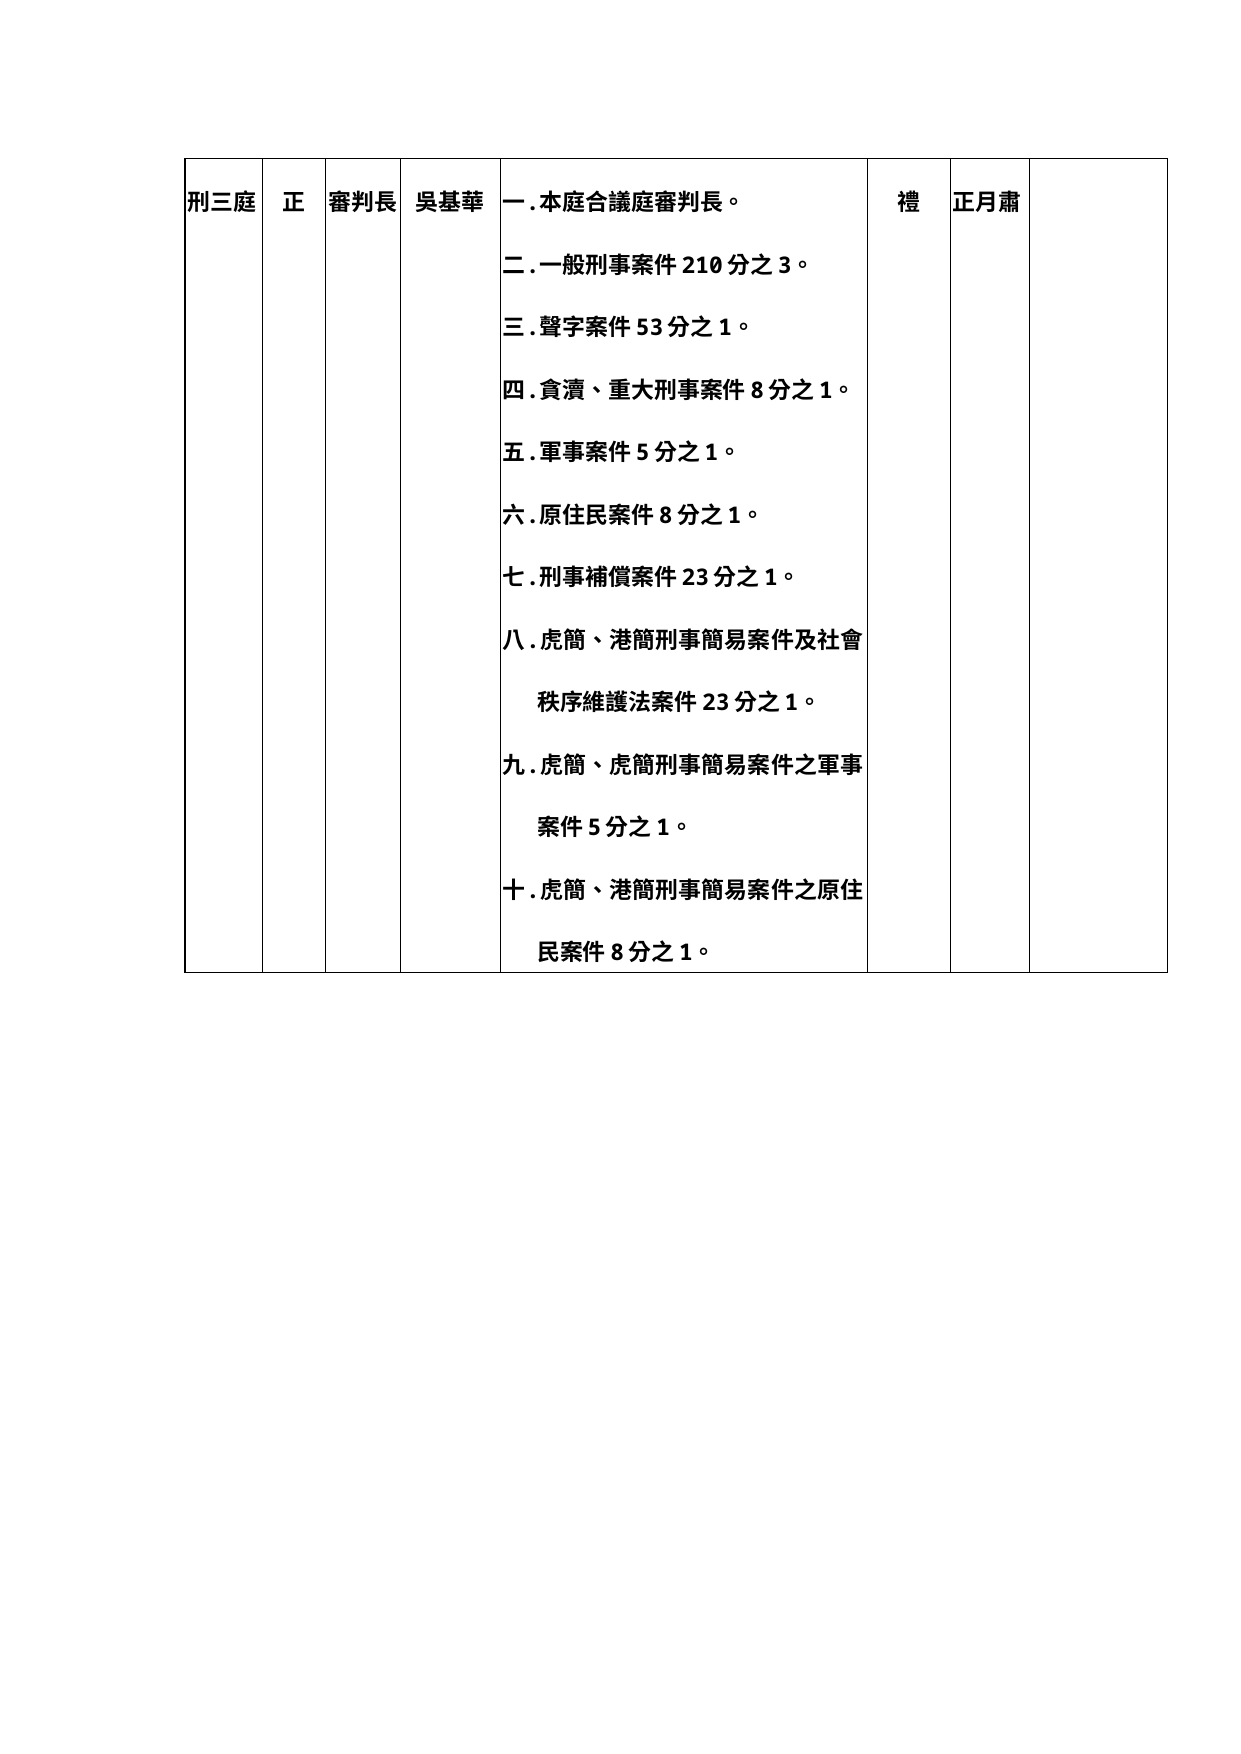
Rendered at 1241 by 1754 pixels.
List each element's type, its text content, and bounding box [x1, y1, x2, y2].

table_cell 禮 [868, 159, 950, 972]
table_cell [1030, 159, 1167, 972]
table_cell 正 [263, 159, 325, 972]
table_cell 正月肅 [951, 159, 1029, 972]
table_cell 吳基華 [401, 159, 500, 972]
table_cell 審判長 [326, 159, 400, 972]
table_cell 刑三庭 [186, 159, 262, 972]
table_cell 一.本庭合議庭審判長。 二.一般刑事案件210分之3。 三.聲字案件53分之1。 四.貪瀆、重大刑事案件8分之1。 五.軍事案件5分之1。 六.原住民案件8分之1。 七.刑事補償案件23分之1。 八.虎簡、港簡刑事簡易案件及社會秩序維護法案件23分之1。 九.虎簡、虎簡刑事簡易案件之軍事案件5分之1。 十.虎簡、港簡刑事簡易案件之原住民案件8分之1。 [501, 159, 867, 972]
